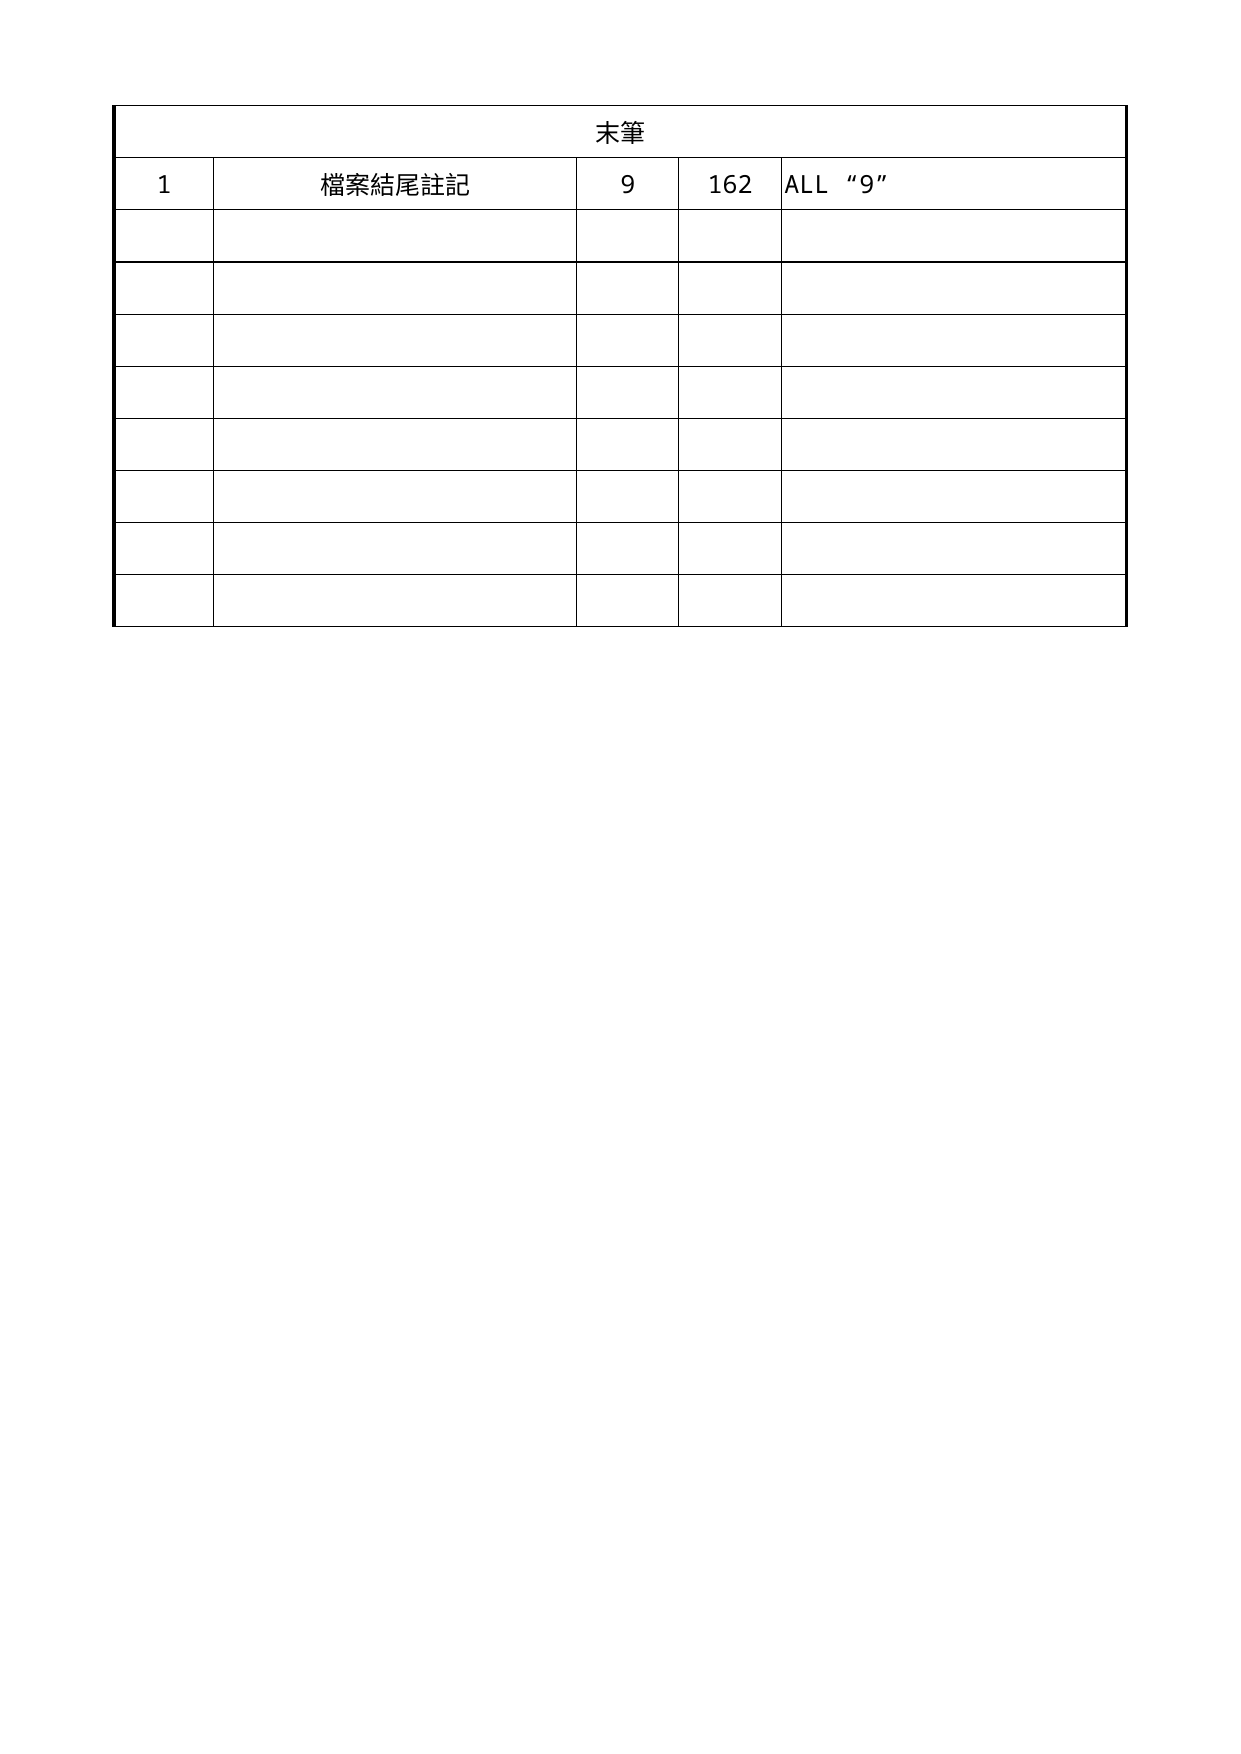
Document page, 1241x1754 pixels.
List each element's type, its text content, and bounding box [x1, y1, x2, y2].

table_cell [679, 419, 781, 470]
table_cell [577, 263, 678, 313]
table_cell [214, 210, 576, 261]
table_cell [577, 367, 678, 418]
table_cell [679, 367, 781, 418]
table_cell [577, 575, 678, 626]
table_cell [116, 367, 213, 418]
table_cell [782, 210, 1125, 261]
table_cell [782, 575, 1125, 626]
table_cell [577, 210, 678, 261]
table_cell 9 [577, 158, 678, 209]
table_cell 1 [116, 158, 213, 209]
table_cell [116, 210, 213, 261]
table_cell [214, 575, 576, 626]
table_cell [116, 315, 213, 366]
table_cell [679, 575, 781, 626]
table_cell [214, 367, 576, 418]
table_cell ALL “9” [782, 158, 1125, 209]
table_cell [214, 523, 576, 574]
table_cell [214, 419, 576, 470]
table_cell [782, 315, 1125, 366]
table_cell [116, 523, 213, 574]
table_cell 末筆 [116, 106, 1125, 157]
table_cell [116, 263, 213, 313]
table_cell [214, 263, 576, 313]
table_cell [116, 419, 213, 470]
table_cell [214, 315, 576, 366]
table_cell [679, 315, 781, 366]
table_cell [577, 471, 678, 522]
table_cell [782, 263, 1125, 313]
table_cell [782, 367, 1125, 418]
table_cell [782, 419, 1125, 470]
table_cell [782, 523, 1125, 574]
table_cell [782, 471, 1125, 522]
table_cell [577, 523, 678, 574]
table_cell 162 [679, 158, 781, 209]
table_cell [577, 315, 678, 366]
table_cell [116, 471, 213, 522]
table_cell [679, 210, 781, 261]
table_cell [116, 575, 213, 626]
table_cell [577, 419, 678, 470]
table_cell [214, 471, 576, 522]
table_cell [679, 471, 781, 522]
table_cell 檔案結尾註記 [214, 158, 576, 209]
table_cell [679, 263, 781, 313]
table_cell [679, 523, 781, 574]
